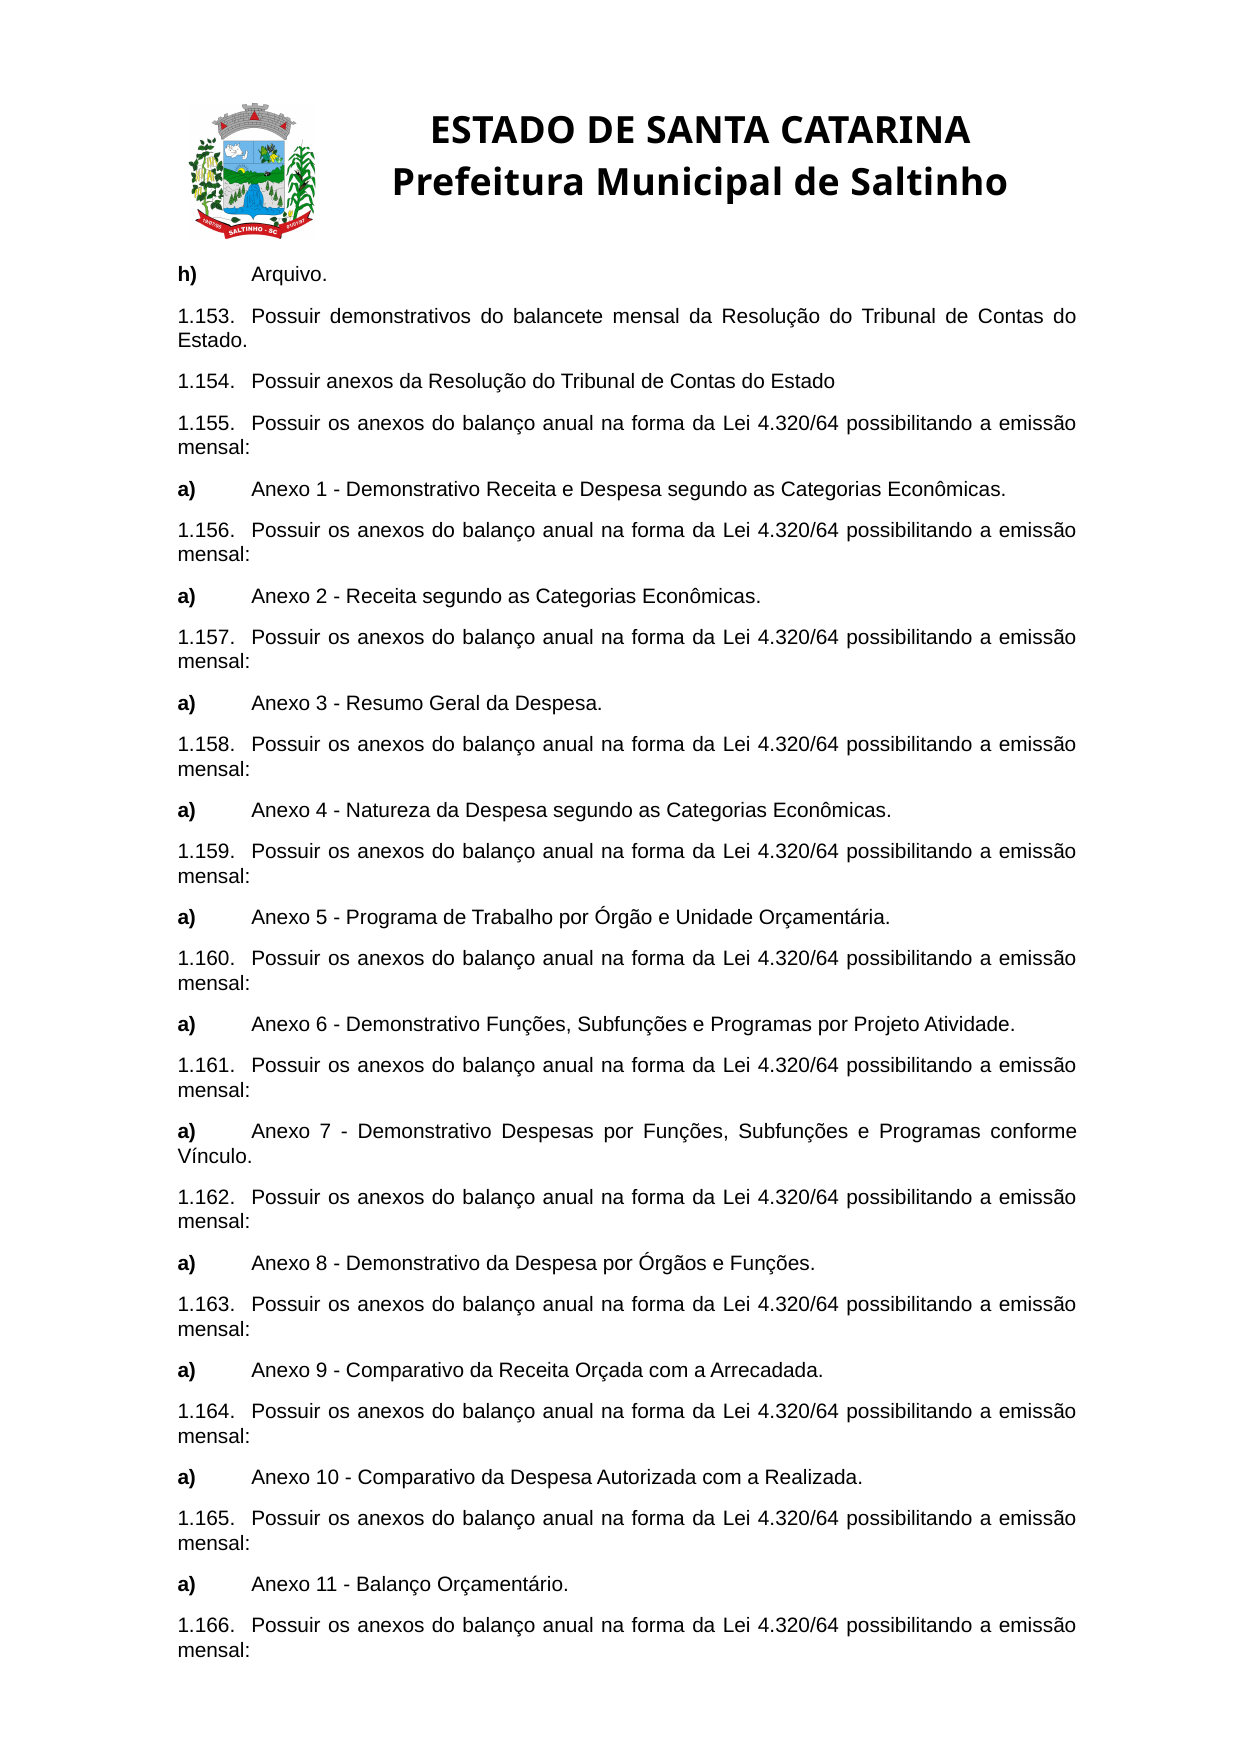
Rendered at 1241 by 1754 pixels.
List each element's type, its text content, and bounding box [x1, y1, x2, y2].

list Arquivo. [177, 262, 1078, 286]
list Possuir os anexos do balanço anual na forma da Lei 4.320/64 possibilitando a emissão mensal: [177, 1613, 1078, 1662]
list Possuir anexos da Resolução do Tribunal de Contas do Estado [177, 369, 1078, 393]
list Anexo 4 - Natureza da Despesa segundo as Categorias Econômicas. [177, 798, 1078, 822]
list Possuir os anexos do balanço anual na forma da Lei 4.320/64 possibilitando a emissão mensal: [177, 946, 1078, 994]
list Possuir demonstrativos do balancete mensal da Resolução do Tribunal de Contas do Estado. [177, 303, 1078, 352]
list Anexo 3 - Resumo Geral da Despesa. [177, 691, 1078, 714]
list Possuir os anexos do balanço anual na forma da Lei 4.320/64 possibilitando a emissão mensal: [177, 839, 1078, 887]
list Anexo 2 - Receita segundo as Categorias Econômicas. [177, 583, 1078, 607]
list Possuir os anexos do balanço anual na forma da Lei 4.320/64 possibilitando a emissão mensal: [177, 732, 1078, 780]
list Anexo 11 - Balanço Orçamentário. [177, 1572, 1078, 1596]
list Anexo 6 - Demonstrativo Funções, Subfunções e Programas por Projeto Atividade. [177, 1012, 1078, 1036]
list Anexo 7 - Demonstrativo Despesas por Funções, Subfunções e Programas conforme Vínculo. [177, 1119, 1078, 1167]
list Possuir os anexos do balanço anual na forma da Lei 4.320/64 possibilitando a emissão mensal: [177, 1506, 1078, 1554]
list Possuir os anexos do balanço anual na forma da Lei 4.320/64 possibilitando a emissão mensal: [177, 518, 1078, 566]
list Possuir os anexos do balanço anual na forma da Lei 4.320/64 possibilitando a emissão mensal: [177, 411, 1078, 459]
list Possuir os anexos do balanço anual na forma da Lei 4.320/64 possibilitando a emissão mensal: [177, 625, 1078, 673]
list Anexo 9 - Comparativo da Receita Orçada com a Arrecadada. [177, 1358, 1078, 1382]
list Anexo 5 - Programa de Trabalho por Órgão e Unidade Orçamentária. [177, 905, 1078, 929]
list Possuir os anexos do balanço anual na forma da Lei 4.320/64 possibilitando a emissão mensal: [177, 1292, 1078, 1340]
list Anexo 10 - Comparativo da Despesa Autorizada com a Realizada. [177, 1465, 1078, 1489]
list Anexo 1 - Demonstrativo Receita e Despesa segundo as Categorias Econômicas. [177, 476, 1078, 500]
list Possuir os anexos do balanço anual na forma da Lei 4.320/64 possibilitando a emissão mensal: [177, 1053, 1078, 1102]
list Possuir os anexos do balanço anual na forma da Lei 4.320/64 possibilitando a emissão mensal: [177, 1185, 1078, 1233]
list Possuir os anexos do balanço anual na forma da Lei 4.320/64 possibilitando a emissão mensal: [177, 1399, 1078, 1447]
list Anexo 8 - Demonstrativo da Despesa por Órgãos e Funções. [177, 1251, 1078, 1274]
